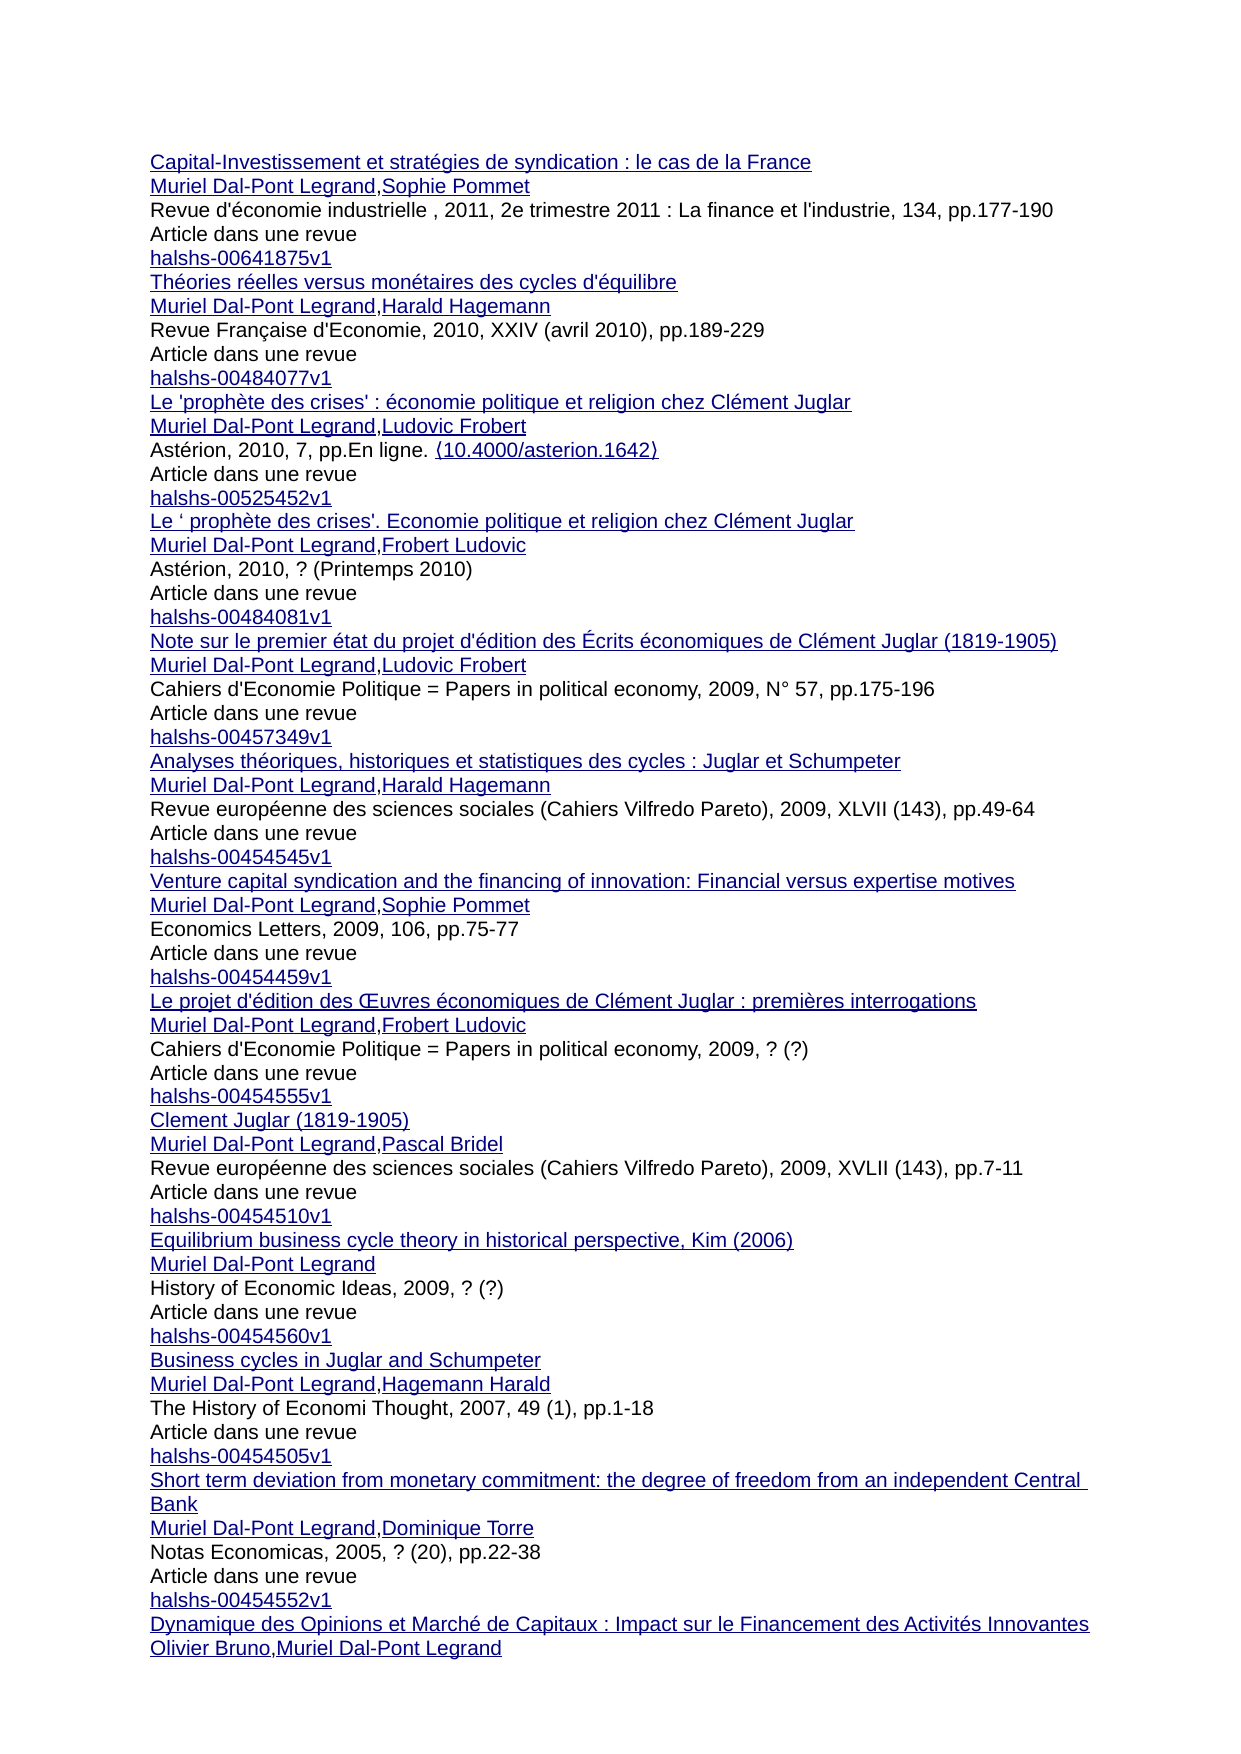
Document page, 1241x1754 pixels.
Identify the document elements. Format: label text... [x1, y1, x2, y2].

table_cell Théories réelles versus monétaires des cycles d'équilibre Muriel Dal-Pont Legrand,Harald Hagemann Revue Française d'Economie, 2010, XXIV (avril 2010), pp.189-229 Article dans une revue halshs-00484077v1 [150, 270, 1090, 389]
table_cell Le 'prophète des crises' : économie politique et religion chez Clément Juglar Muriel Dal-Pont Legrand,Ludovic Frobert Astérion, 2010, 7, pp.En ligne. ⟨10.4000/asterion.1642⟩ Article dans une revue halshs-00525452v1 [150, 390, 1090, 509]
table_cell Analyses théoriques, historiques et statistiques des cycles : Juglar et Schumpeter Muriel Dal-Pont Legrand,Harald Hagemann Revue européenne des sciences sociales (Cahiers Vilfredo Pareto), 2009, XLVII (143), pp.49-64 Article dans une revue halshs-00454545v1 [150, 749, 1090, 869]
table_cell Short term deviation from monetary commitment: the degree of freedom from an independent Central Bank Muriel Dal-Pont Legrand,Dominique Torre Notas Economicas, 2005, ? (20), pp.22-38 Article dans une revue halshs-00454552v1 [150, 1468, 1090, 1611]
table_cell Dynamique des Opinions et Marché de Capitaux : Impact sur le Financement des Activités Innovantes [150, 1611, 1090, 1632]
table_cell Equilibrium business cycle theory in historical perspective, Kim (2006) Muriel Dal-Pont Legrand History of Economic Ideas, 2009, ? (?) Article dans une revue halshs-00454560v1 [150, 1228, 1090, 1348]
table_cell Olivier Bruno,Muriel Dal-Pont Legrand [150, 1633, 1090, 1659]
table_cell Capital-Investissement et stratégies de syndication : le cas de la France Muriel Dal-Pont Legrand,Sophie Pommet Revue d'économie industrielle , 2011, 2e trimestre 2011 : La finance et l'industrie, 134, pp.177-190 Article dans une revue halshs-00641875v1 [150, 150, 1090, 270]
table_cell Venture capital syndication and the financing of innovation: Financial versus expertise motives Muriel Dal-Pont Legrand,Sophie Pommet Economics Letters, 2009, 106, pp.75-77 Article dans une revue halshs-00454459v1 [150, 869, 1090, 988]
table_cell Le ‘ prophète des crises'. Economie politique et religion chez Clément Juglar Muriel Dal-Pont Legrand,Frobert Ludovic Astérion, 2010, ? (Printemps 2010) Article dans une revue halshs-00484081v1 [150, 509, 1090, 629]
table_cell Business cycles in Juglar and Schumpeter Muriel Dal-Pont Legrand,Hagemann Harald The History of Economi Thought, 2007, 49 (1), pp.1-18 Article dans une revue halshs-00454505v1 [150, 1348, 1090, 1468]
table_cell Note sur le premier état du projet d'édition des Écrits économiques de Clément Juglar (1819-1905) Muriel Dal-Pont Legrand,Ludovic Frobert Cahiers d'Economie Politique = Papers in political economy, 2009, N° 57, pp.175-196 Article dans une revue halshs-00457349v1 [150, 629, 1090, 749]
table_cell Clement Juglar (1819-1905) Muriel Dal-Pont Legrand,Pascal Bridel Revue européenne des sciences sociales (Cahiers Vilfredo Pareto), 2009, XVLII (143), pp.7-11 Article dans une revue halshs-00454510v1 [150, 1108, 1090, 1228]
table_cell Le projet d'édition des Œuvres économiques de Clément Juglar : premières interrogations Muriel Dal-Pont Legrand,Frobert Ludovic Cahiers d'Economie Politique = Papers in political economy, 2009, ? (?) Article dans une revue halshs-00454555v1 [150, 989, 1090, 1108]
